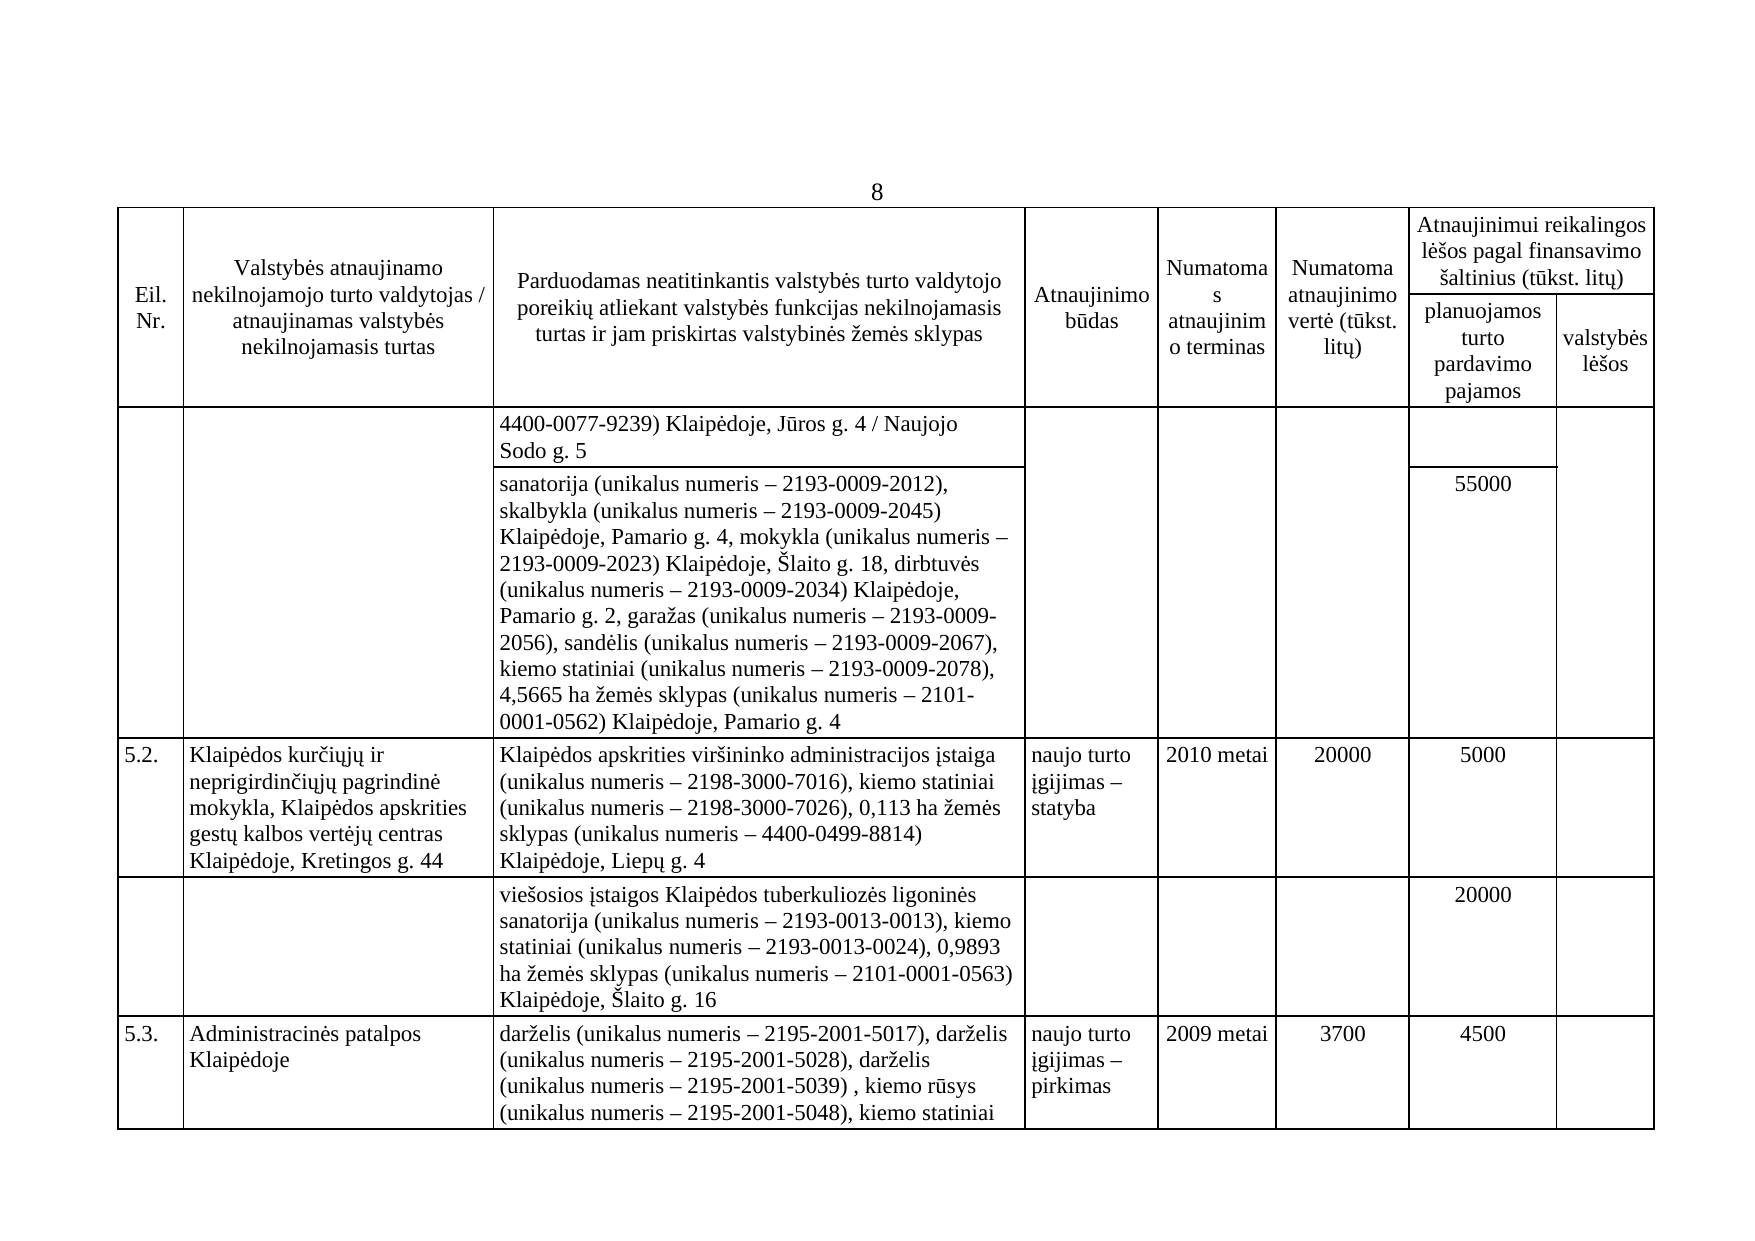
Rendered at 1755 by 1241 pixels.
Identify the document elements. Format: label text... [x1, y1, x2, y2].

table_cell naujo turto įgijimas – statyba [1026, 739, 1157, 876]
table_cell 4400-0077-9239) Klaipėdoje, Jūros g. 4 / Naujojo Sodo g. 5 [494, 408, 1024, 466]
table_header Parduodamas neatitinkantis valstybės turto valdytojo poreikių atliekant valstybės funkcijas nekilnojamasis turtas ir jam priskirtas valstybinės žemės sklypas [494, 208, 1024, 406]
table_cell Klaipėdos apskrities viršininko administracijos įstaiga (unikalus numeris – 2198-3000-7016), kiemo statiniai (unikalus numeris – 2198-3000-7026), 0,113 ha žemės sklypas (unikalus numeris – 4400-0499-8814) Klaipėdoje, Liepų g. 4 [494, 739, 1024, 876]
table_cell 5.2. [119, 739, 183, 876]
table_cell viešosios įstaigos Klaipėdos tuberkuliozės ligoninės sanatorija (unikalus numeris – 2193-0013-0013), kiemo statiniai (unikalus numeris – 2193-0013-0024), 0,9893 ha žemės sklypas (unikalus numeris – 2101-0001-0563) Klaipėdoje, Šlaito g. 16 [494, 878, 1024, 1015]
table_cell 5000 [1410, 739, 1556, 876]
table_cell 4500 [1410, 1017, 1556, 1128]
table_cell [119, 408, 183, 737]
table_header Numatoma atnaujinimo vertė (tūkst. litų) [1277, 208, 1408, 406]
table_cell [1159, 408, 1275, 737]
table_cell [1410, 408, 1556, 466]
table_cell 55000 [1410, 468, 1556, 737]
table_cell 20000 [1277, 739, 1408, 876]
table_cell 3700 [1277, 1017, 1408, 1128]
table_cell [184, 408, 493, 737]
table_cell 20000 [1410, 878, 1556, 1015]
table_cell [1557, 878, 1653, 1015]
table_cell [1557, 408, 1653, 737]
table_header Numatomas atnaujinimo terminas [1159, 208, 1275, 406]
table_cell [1277, 878, 1408, 1015]
table_cell planuojamos turto pardavimo pajamos [1410, 295, 1556, 406]
table_header Valstybės atnaujinamo nekilnojamojo turto valdytojas / atnaujinamas valstybės nekilnojamasis turtas [184, 208, 493, 406]
table_cell Klaipėdos kurčiųjų ir neprigirdinčiųjų pagrindinė mokykla, Klaipėdos apskrities gestų kalbos vertėjų centras Klaipėdoje, Kretingos g. 44 [184, 739, 493, 876]
table_header Atnaujinimo būdas [1026, 208, 1157, 406]
table_cell 5.3. [119, 1017, 183, 1128]
table_cell [1026, 408, 1157, 737]
table_cell naujo turto įgijimas – pirkimas [1026, 1017, 1157, 1128]
table_cell [1277, 408, 1408, 737]
table_cell [1557, 1017, 1653, 1128]
table_cell valstybės lėšos [1557, 295, 1653, 406]
table_cell 2010 metai [1159, 739, 1275, 876]
table_header Atnaujinimui reikalingos lėšos pagal finansavimo šaltinius (tūkst. litų) [1410, 208, 1653, 293]
table_cell [184, 878, 493, 1015]
table_cell [1026, 878, 1157, 1015]
table_cell darželis (unikalus numeris – 2195-2001-5017), darželis (unikalus numeris – 2195-2001-5028), darželis (unikalus numeris – 2195-2001-5039) , kiemo rūsys (unikalus numeris – 2195-2001-5048), kiemo statiniai [494, 1017, 1024, 1128]
table_cell sanatorija (unikalus numeris – 2193-0009-2012), skalbykla (unikalus numeris – 2193-0009-2045) Klaipėdoje, Pamario g. 4, mokykla (unikalus numeris – 2193-0009-2023) Klaipėdoje, Šlaito g. 18, dirbtuvės (unikalus numeris – 2193-0009-2034) Klaipėdoje, Pamario g. 2, garažas (unikalus numeris – 2193-0009-2056), sandėlis (unikalus numeris – 2193-0009-2067), kiemo statiniai (unikalus numeris – 2193-0009-2078), 4,5665 ha žemės sklypas (unikalus numeris – 2101-0001-0562) Klaipėdoje, Pamario g. 4 [494, 468, 1024, 737]
table_cell [119, 878, 183, 1015]
table_header Eil. Nr. [119, 208, 183, 406]
table_cell Administracinės patalpos Klaipėdoje [184, 1017, 493, 1128]
table_cell 2009 metai [1159, 1017, 1275, 1128]
table_cell [1159, 878, 1275, 1015]
table_cell [1557, 739, 1653, 876]
